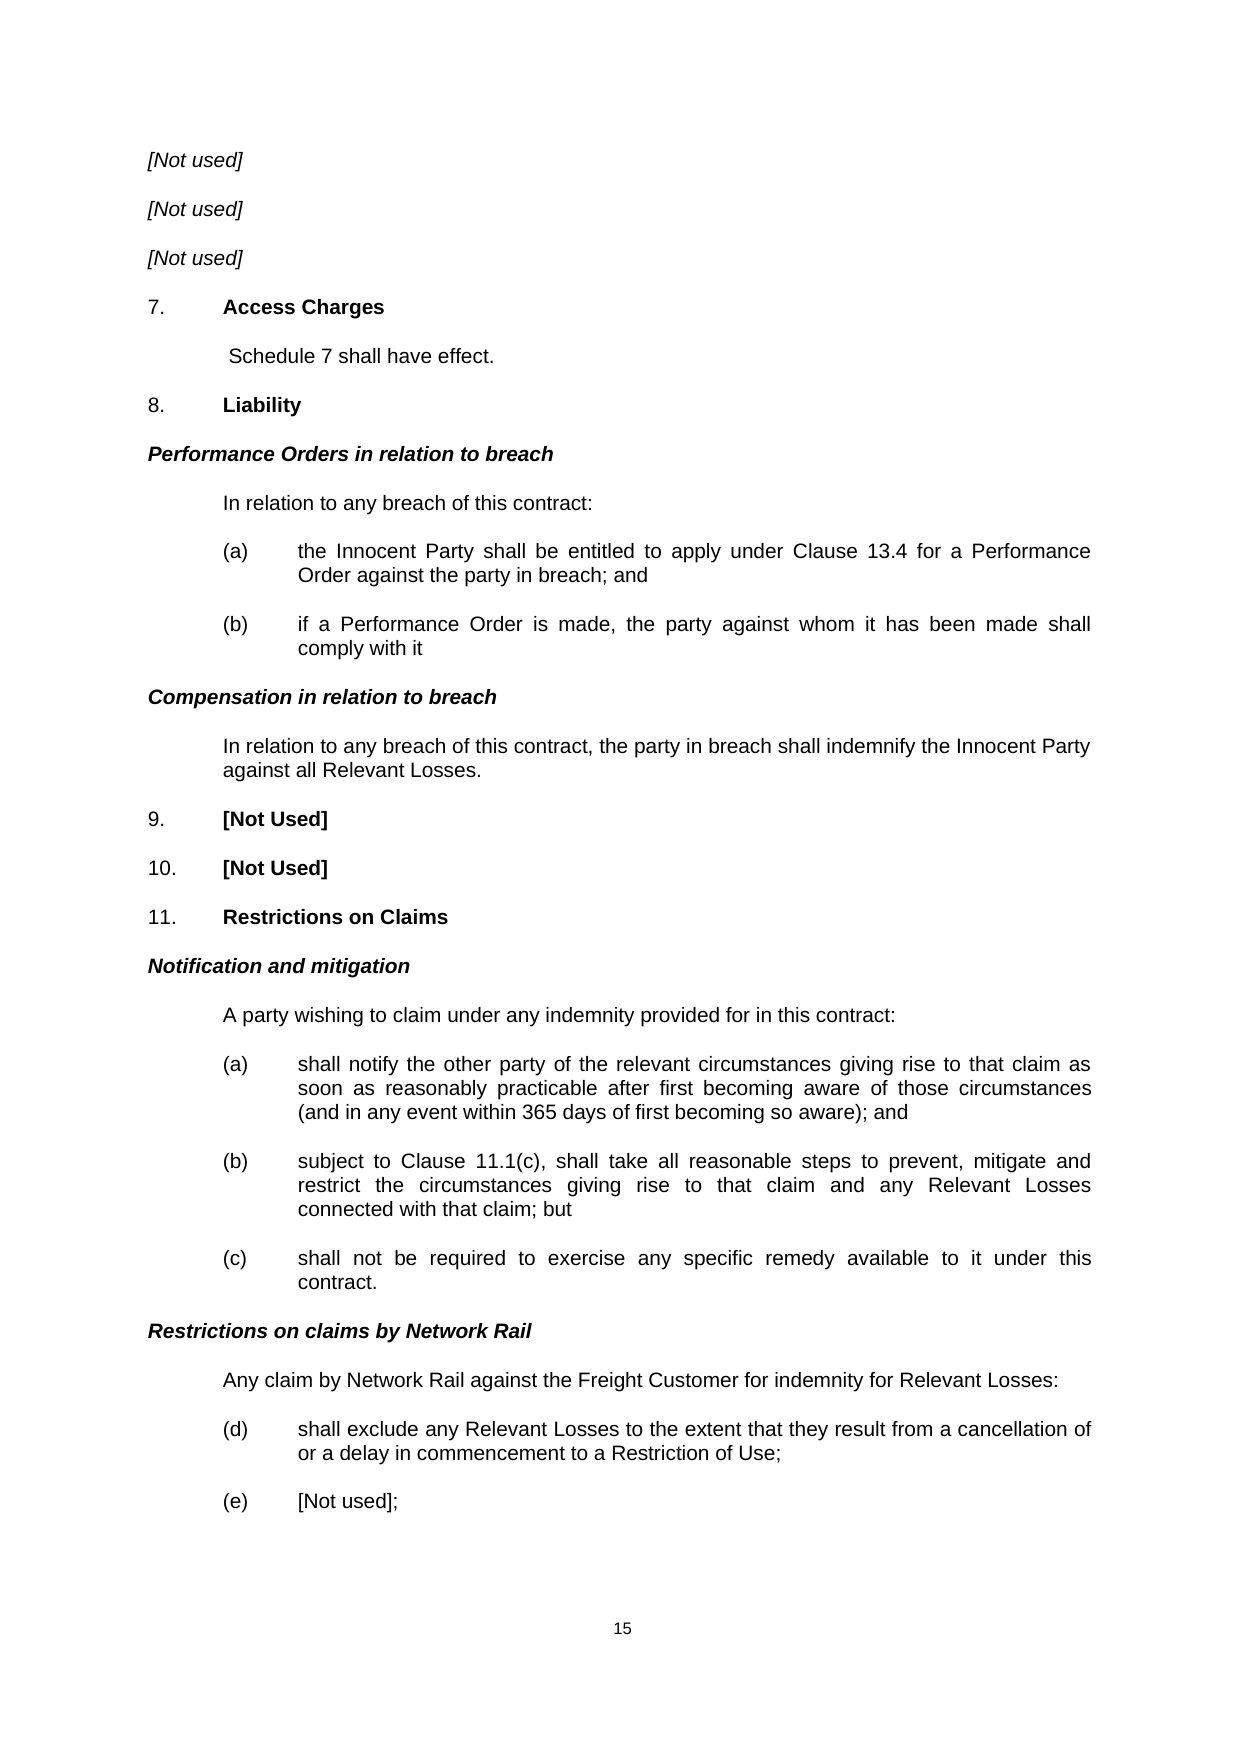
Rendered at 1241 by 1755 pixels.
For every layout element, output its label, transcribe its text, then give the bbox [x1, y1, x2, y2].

subtitle [Not used] [148, 197, 1093, 221]
subtitle the Innocent Party shall be entitled to apply under Clause 13.4 for a Performance Order against the party in breach; and [223, 539, 1093, 587]
text In relation to any breach of this contract, the party in breach shall indemnify the Innocent Party against all Relevant Losses. [223, 734, 1093, 782]
subtitle [Not used]; [223, 1489, 1093, 1513]
subtitle Performance Orders in relation to breach [148, 441, 1093, 465]
subtitle [Not Used] [148, 807, 1093, 831]
subtitle subject to Clause 11.1(c), shall take all reasonable steps to prevent, mitigate and restrict the circumstances giving rise to that claim and any Relevant Losses connected with that claim; but [223, 1149, 1093, 1221]
subtitle [Not used] [148, 246, 1093, 269]
subtitle Compensation in relation to breach [148, 685, 1093, 709]
subtitle Access Charges [148, 294, 1093, 318]
subtitle shall exclude any Relevant Losses to the extent that they result from a cancellation of or a delay in commencement to a Restriction of Use; [223, 1416, 1093, 1464]
subtitle Restrictions on claims by Network Rail [148, 1318, 1093, 1342]
subtitle Restrictions on Claims [148, 905, 1093, 929]
subtitle [Not Used] [148, 856, 1093, 880]
text Schedule 7 shall have effect. [223, 343, 1093, 367]
subtitle Notification and mitigation [148, 954, 1093, 978]
subtitle [Not used] [148, 148, 1093, 172]
subtitle shall notify the other party of the relevant circumstances giving rise to that claim as soon as reasonably practicable after first becoming aware of those circumstances (and in any event within 365 days of first becoming so aware); and [223, 1052, 1093, 1124]
text A party wishing to claim under any indemnity provided for in this contract: [223, 1003, 1093, 1027]
subtitle if a Performance Order is made, the party against whom it has been made shall comply with it [223, 612, 1093, 660]
text Any claim by Network Rail against the Freight Customer for indemnity for Relevant Losses: [223, 1367, 1093, 1391]
subtitle shall not be required to exercise any specific remedy available to it under this contract. [223, 1246, 1093, 1293]
subtitle Liability [148, 392, 1093, 416]
text In relation to any breach of this contract: [223, 490, 1093, 514]
